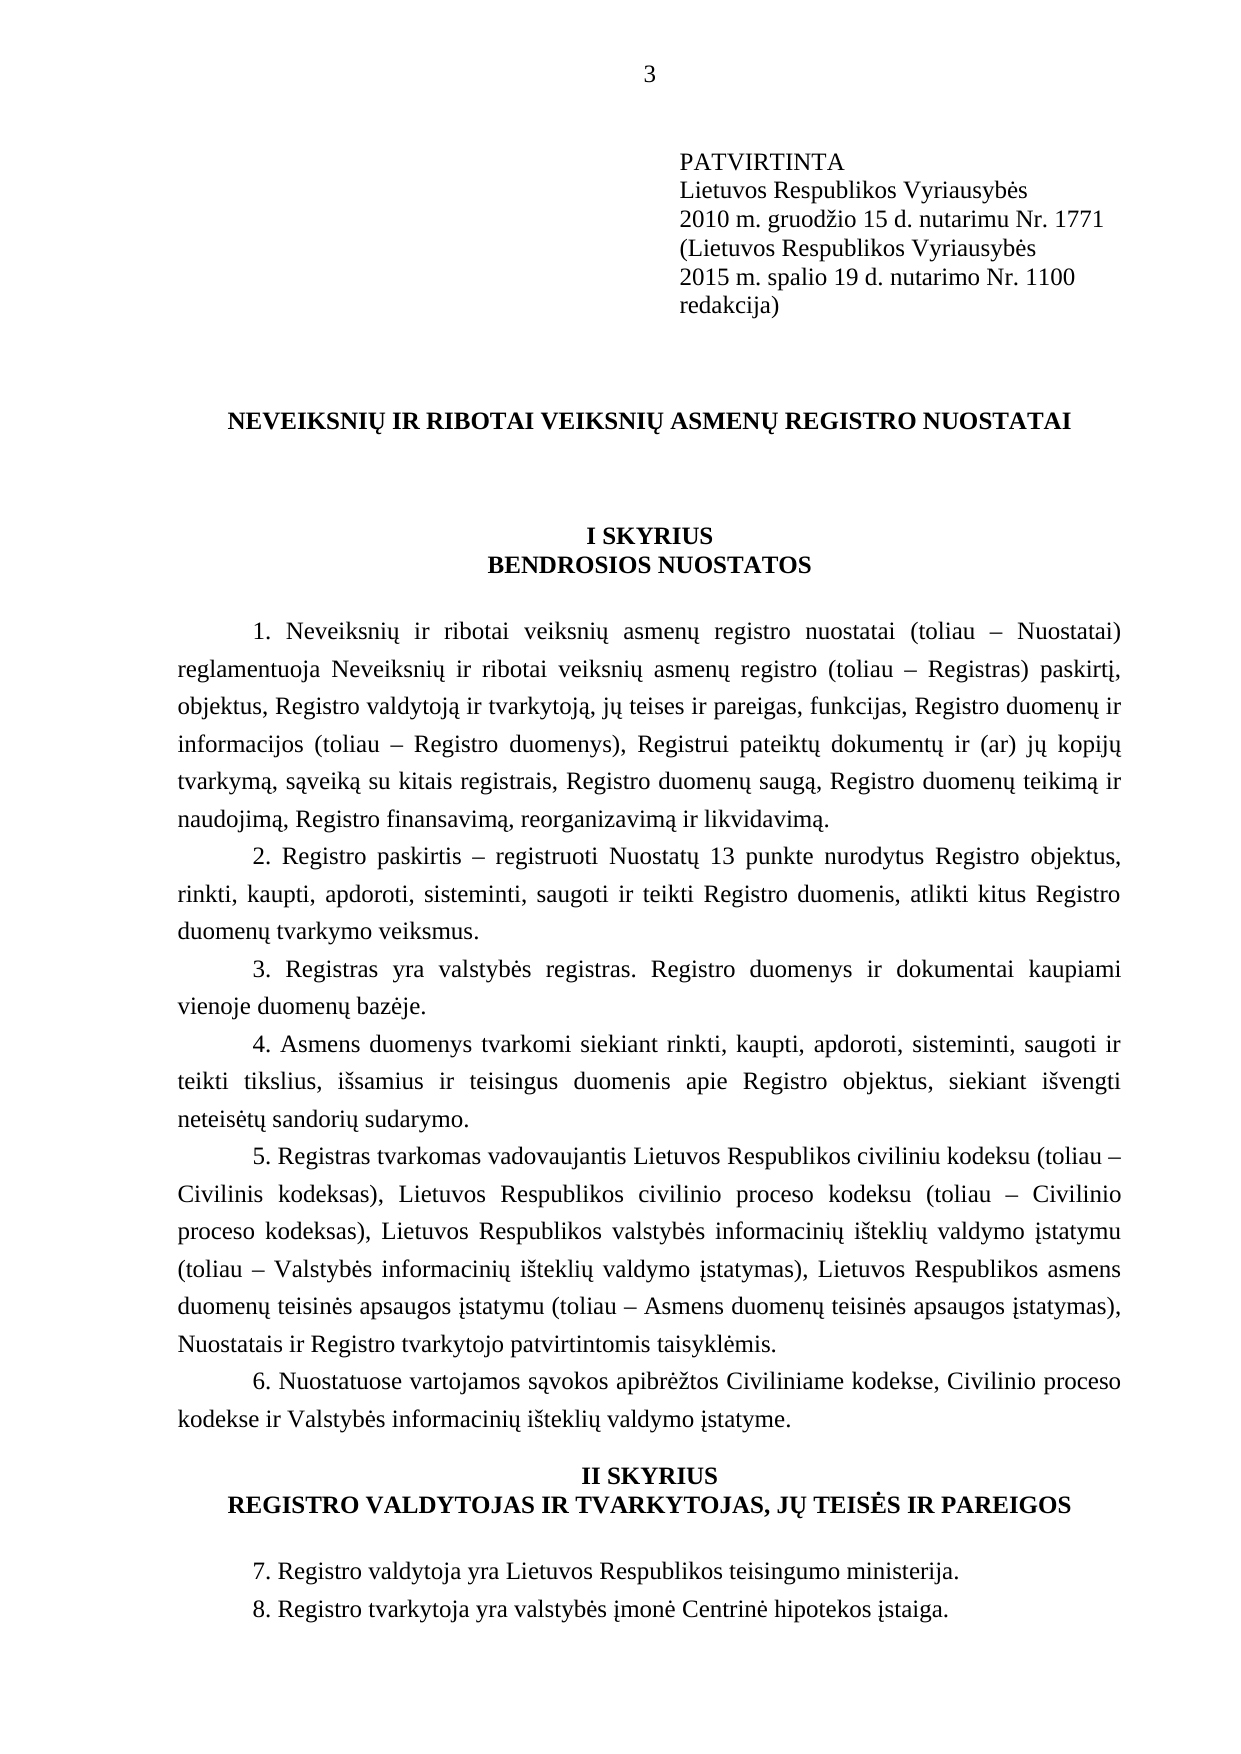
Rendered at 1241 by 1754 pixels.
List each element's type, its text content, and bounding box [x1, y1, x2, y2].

text 7. Registro valdytoja yra Lietuvos Respublikos teisingumo ministerija. [177, 1548, 1122, 1585]
text 3. Registras yra valstybės registras. Registro duomenys ir dokumentai kaupiami vienoje duomenų bazėje. [177, 945, 1122, 1020]
text 5. Registras tvarkomas vadovaujantis Lietuvos Respublikos civiliniu kodeksu (toliau – Civilinis kodeksas), Lietuvos Respublikos civilinio proceso kodeksu (toliau – Civilinio proceso kodeksas), Lietuvos Respublikos valstybės informacinių išteklių valdymo įstatymu (toliau – Valstybės informacinių išteklių valdymo įstatymas), Lietuvos Respublikos asmens duomenų teisinės apsaugos įstatymu (toliau – Asmens duomenų teisinės apsaugos įstatymas), Nuostatais ir Registro tvarkytojo patvirtintomis taisyklėmis. [177, 1133, 1122, 1358]
text Registro valdytojas ir tvarkytojas, jų teisės ir pareigos [177, 1490, 1122, 1519]
text NEVEIKSNIŲ IR RIBOTAI VEIKSNIŲ ASMENŲ REGISTRO NUOSTATAI [177, 406, 1122, 435]
text 1. Neveiksnių ir ribotai veiksnių asmenų registro nuostatai (toliau – Nuostatai) reglamentuoja Neveiksnių ir ribotai veiksnių asmenų registro (toliau – Registras) paskirtį, objektus, Registro valdytoją ir tvarkytoją, jų teises ir pareigas, funkcijas, Registro duomenų ir informacijos (toliau – Registro duomenys), Registrui pateiktų dokumentų ir (ar) jų kopijų tvarkymą, sąveiką su kitais registrais, Registro duomenų saugą, Registro duomenų teikimą ir naudojimą, Registro finansavimą, reorganizavimą ir likvidavimą. [177, 608, 1122, 833]
text II SKYRIUS [177, 1461, 1122, 1490]
text 2. Registro paskirtis – registruoti Nuostatų 13 punkte nurodytus Registro objektus, rinkti, kaupti, apdoroti, sisteminti, saugoti ir teikti Registro duomenis, atlikti kitus Registro duomenų tvarkymo veiksmus. [177, 833, 1122, 945]
text BENDROSIOS NUOSTATOS [177, 550, 1122, 579]
text 4. Asmens duomenys tvarkomi siekiant rinkti, kaupti, apdoroti, sisteminti, saugoti ir teikti tikslius, išsamius ir teisingus duomenis apie Registro objektus, siekiant išvengti neteisėtų sandorių sudarymo. [177, 1020, 1122, 1133]
text I SKYRIUS [177, 521, 1122, 550]
text PATVIRTINTA Lietuvos Respublikos Vyriausybės 2010 m. gruodžio 15 d. nutarimu Nr. 1771 (Lietuvos Respublikos Vyriausybės 2015 m. spalio 19 d. nutarimo Nr. 1100 redakcija) [679, 147, 1122, 319]
text 8. Registro tvarkytoja yra valstybės įmonė Centrinė hipotekos įstaiga. [177, 1585, 1122, 1623]
text 6. Nuostatuose vartojamos sąvokos apibrėžtos Civiliniame kodekse, Civilinio proceso kodekse ir Valstybės informacinių išteklių valdymo įstatyme. [177, 1358, 1122, 1433]
